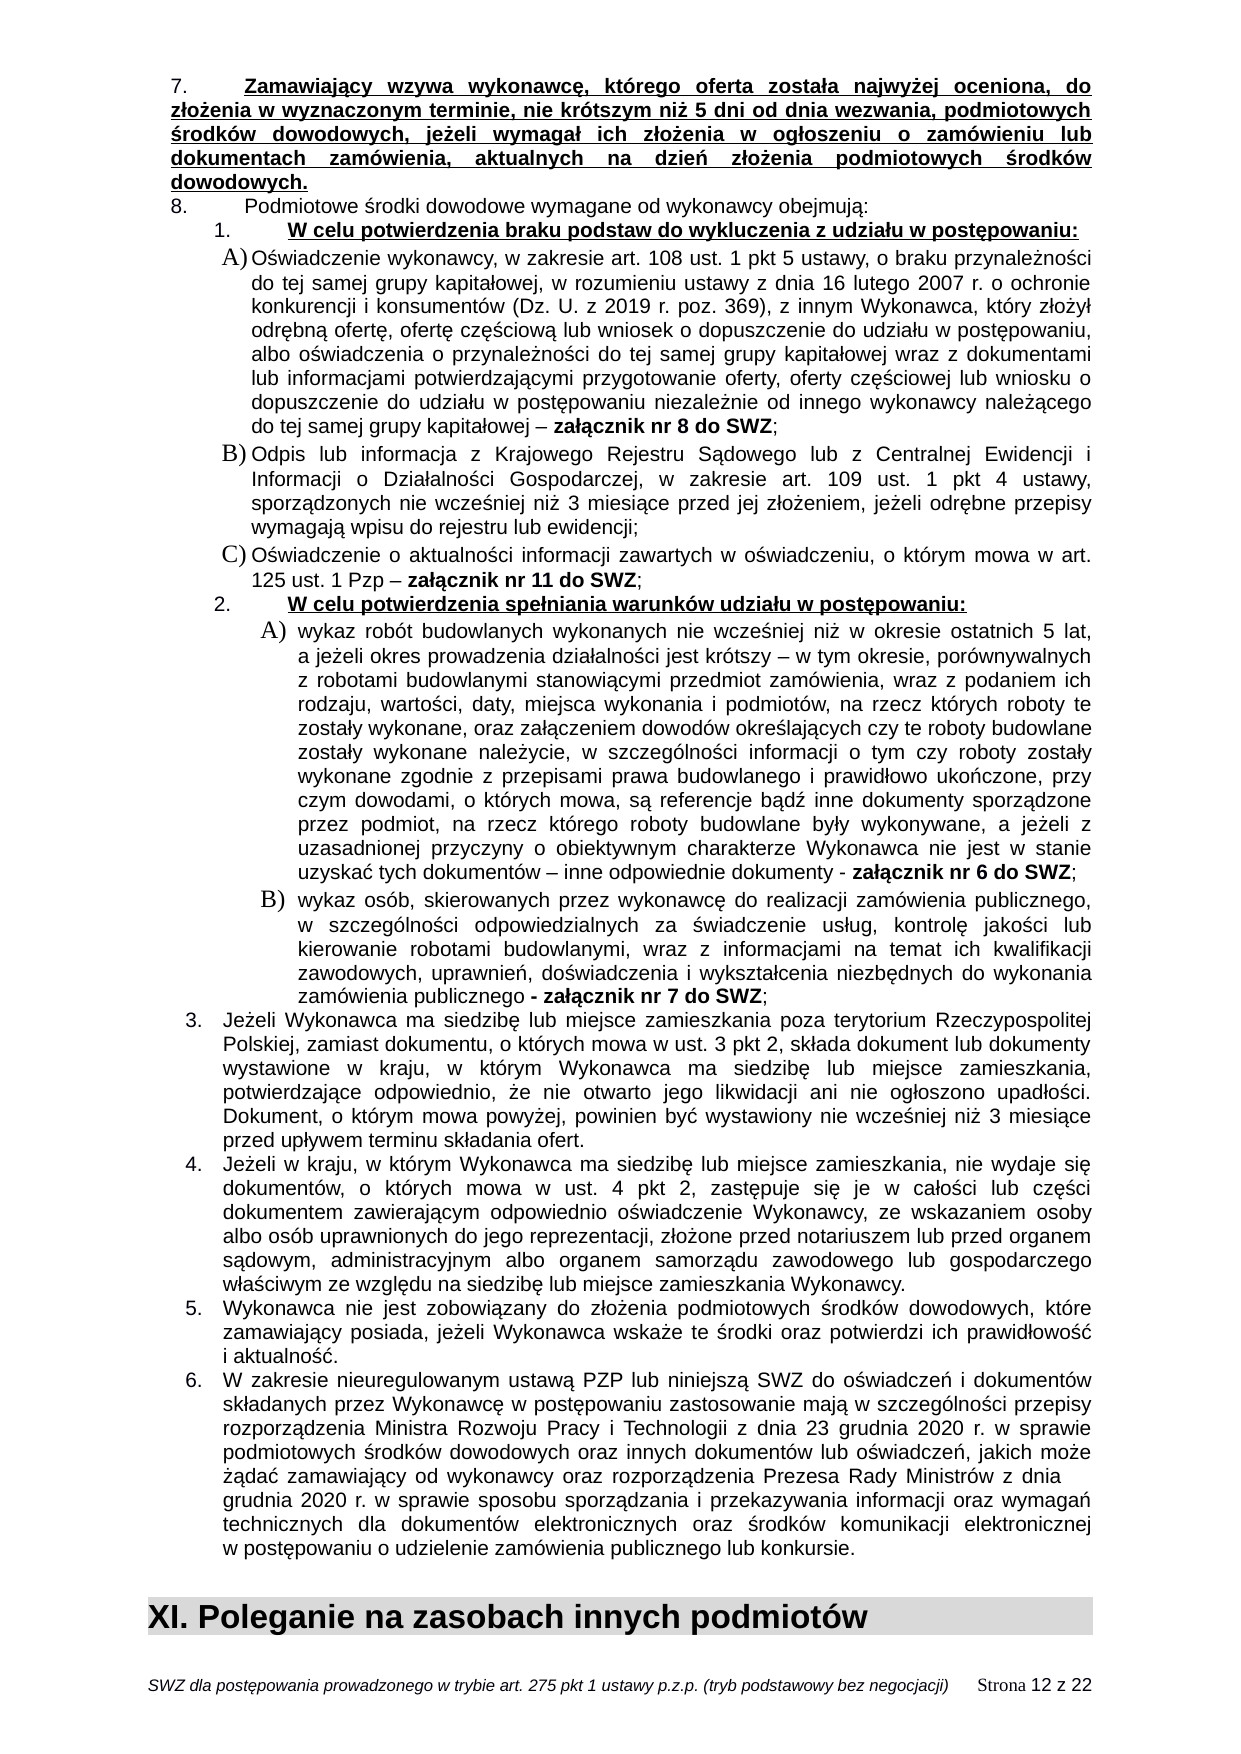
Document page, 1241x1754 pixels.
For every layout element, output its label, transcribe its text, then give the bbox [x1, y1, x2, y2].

list Oświadczenie wykonawcy, w zakresie art. 108 ust. 1 pkt 5 ustawy, o braku przynależności do tej samej grupy kapitałowej, w rozumieniu ustawy z dnia 16 lutego 2007 r. o ochronie konkurencji i konsumentów (Dz. U. z 2019 r. poz. 369), z innym Wykonawca, który złożył odrębną ofertę, ofertę częściową lub wniosek o dopuszczenie do udziału w postępowaniu, albo oświadczenia o przynależności do tej samej grupy kapitałowej wraz z dokumentami lub informacjami potwierdzającymi przygotowanie oferty, oferty częściowej lub wniosku o dopuszczenie do udziału w postępowaniu niezależnie od innego wykonawcy należącego do tej samej grupy kapitałowej – załącznik nr 8 do SWZ; [221, 242, 1093, 438]
list wykaz robót budowlanych wykonanych nie wcześniej niż w okresie ostatnich 5 lat, a jeżeli okres prowadzenia działalności jest krótszy – w tym okresie, porównywalnych z robotami budowlanymi stanowiącymi przedmiot zamówienia, wraz z podaniem ich rodzaju, wartości, daty, miejsca wykonania i podmiotów, na rzecz których roboty te zostały wykonane, oraz załączeniem dowodów określających czy te roboty budowlane zostały wykonane należycie, w szczególności informacji o tym czy roboty zostały wykonane zgodnie z przepisami prawa budowlanego i prawidłowo ukończone, przy czym dowodami, o których mowa, są referencje bądź inne dokumenty sporządzone przez podmiot, na rzecz którego roboty budowlane były wykonywane, a jeżeli z uzasadnionej przyczyny o obiektywnym charakterze Wykonawca nie jest w stanie uzyskać tych dokumentów – inne odpowiednie dokumenty - załącznik nr 6 do SWZ; [260, 615, 1093, 884]
list W zakresie nieuregulowanym ustawą PZP lub niniejszą SWZ do oświadczeń i dokumentów składanych przez Wykonawcę w postępowaniu zastosowanie mają w szczególności przepisy rozporządzenia Ministra Rozwoju Pracy i Technologii z dnia 23 grudnia 2020 r. w sprawie podmiotowych środków dowodowych oraz innych dokumentów lub oświadczeń, jakich może żądać zamawiający od wykonawcy oraz rozporządzenia Prezesa Rady Ministrów z dnia grudnia 2020 r. w sprawie sposobu sporządzania i przekazywania informacji oraz wymagań technicznych dla dokumentów elektronicznych oraz środków komunikacji elektronicznej w postępowaniu o udzielenie zamówienia publicznego lub konkursie. [185, 1368, 1093, 1559]
list Odpis lub informacja z Krajowego Rejestru Sądowego lub z Centralnej Ewidencji i Informacji o Działalności Gospodarczej, w zakresie art. 109 ust. 1 pkt 4 ustawy, sporządzonych nie wcześniej niż 3 miesiące przed jej złożeniem, jeżeli odrębne przepisy wymagają wpisu do rejestru lub ewidencji; [221, 438, 1093, 539]
list Zamawiający wzywa wykonawcę, którego oferta została najwyżej oceniona, do złożenia w wyznaczonym terminie, nie krótszym niż 5 dni od dnia wezwania, podmiotowych środków dowodowych, jeżeli wymagał ich złożenia w ogłoszeniu o zamówieniu lub [170, 74, 1093, 143]
list Oświadczenie o aktualności informacji zawartych w oświadczeniu, o którym mowa w art. 125 ust. 1 Pzp – załącznik nr 11 do SWZ; [221, 539, 1093, 591]
list Wykonawca nie jest zobowiązany do złożenia podmiotowych środków dowodowych, które zamawiający posiada, jeżeli Wykonawca wskaże te środki oraz potwierdzi ich prawidłowość i aktualność. [185, 1296, 1093, 1368]
list W celu potwierdzenia spełniania warunków udziału w postępowaniu: [214, 591, 1093, 615]
list Podmiotowe środki dowodowe wymagane od wykonawcy obejmują: [170, 194, 1093, 218]
list Jeżeli Wykonawca ma siedzibę lub miejsce zamieszkania poza terytorium Rzeczypospolitej Polskiej, zamiast dokumentu, o których mowa w ust. 3 pkt 2, składa dokument lub dokumenty wystawione w kraju, w którym Wykonawca ma siedzibę lub miejsce zamieszkania, potwierdzające odpowiednio, że nie otwarto jego likwidacji ani nie ogłoszono upadłości. Dokument, o którym mowa powyżej, powinien być wystawiony nie wcześniej niż 3 miesiące przed upływem terminu składania ofert. [185, 1008, 1093, 1152]
list Jeżeli w kraju, w którym Wykonawca ma siedzibę lub miejsce zamieszkania, nie wydaje się dokumentów, o których mowa w ust. 4 pkt 2, zastępuje się je w całości lub części dokumentem zawierającym odpowiednio oświadczenie Wykonawcy, ze wskazaniem osoby albo osób uprawnionych do jego reprezentacji, złożone przed notariuszem lub przed organem sądowym, administracyjnym albo organem samorządu zawodowego lub gospodarczego właściwym ze względu na siedzibę lub miejsce zamieszkania Wykonawcy. [185, 1152, 1093, 1296]
list wykaz osób, skierowanych przez wykonawcę do realizacji zamówienia publicznego, w szczególności odpowiedzialnych za świadczenie usług, kontrolę jakości lub kierowanie robotami budowlanymi, wraz z informacjami na temat ich kwalifikacji zawodowych, uprawnień, doświadczenia i wykształcenia niezbędnych do wykonania zamówienia publicznego - załącznik nr 7 do SWZ; [260, 884, 1093, 1008]
list W celu potwierdzenia braku podstaw do wykluczenia z udziału w postępowaniu: [214, 218, 1093, 242]
subtitle XI. Poleganie na zasobach innych podmiotów [148, 1597, 1093, 1635]
list dokumentach zamówienia, aktualnych na dzień złożenia podmiotowych środków dowodowych. [170, 144, 1093, 194]
